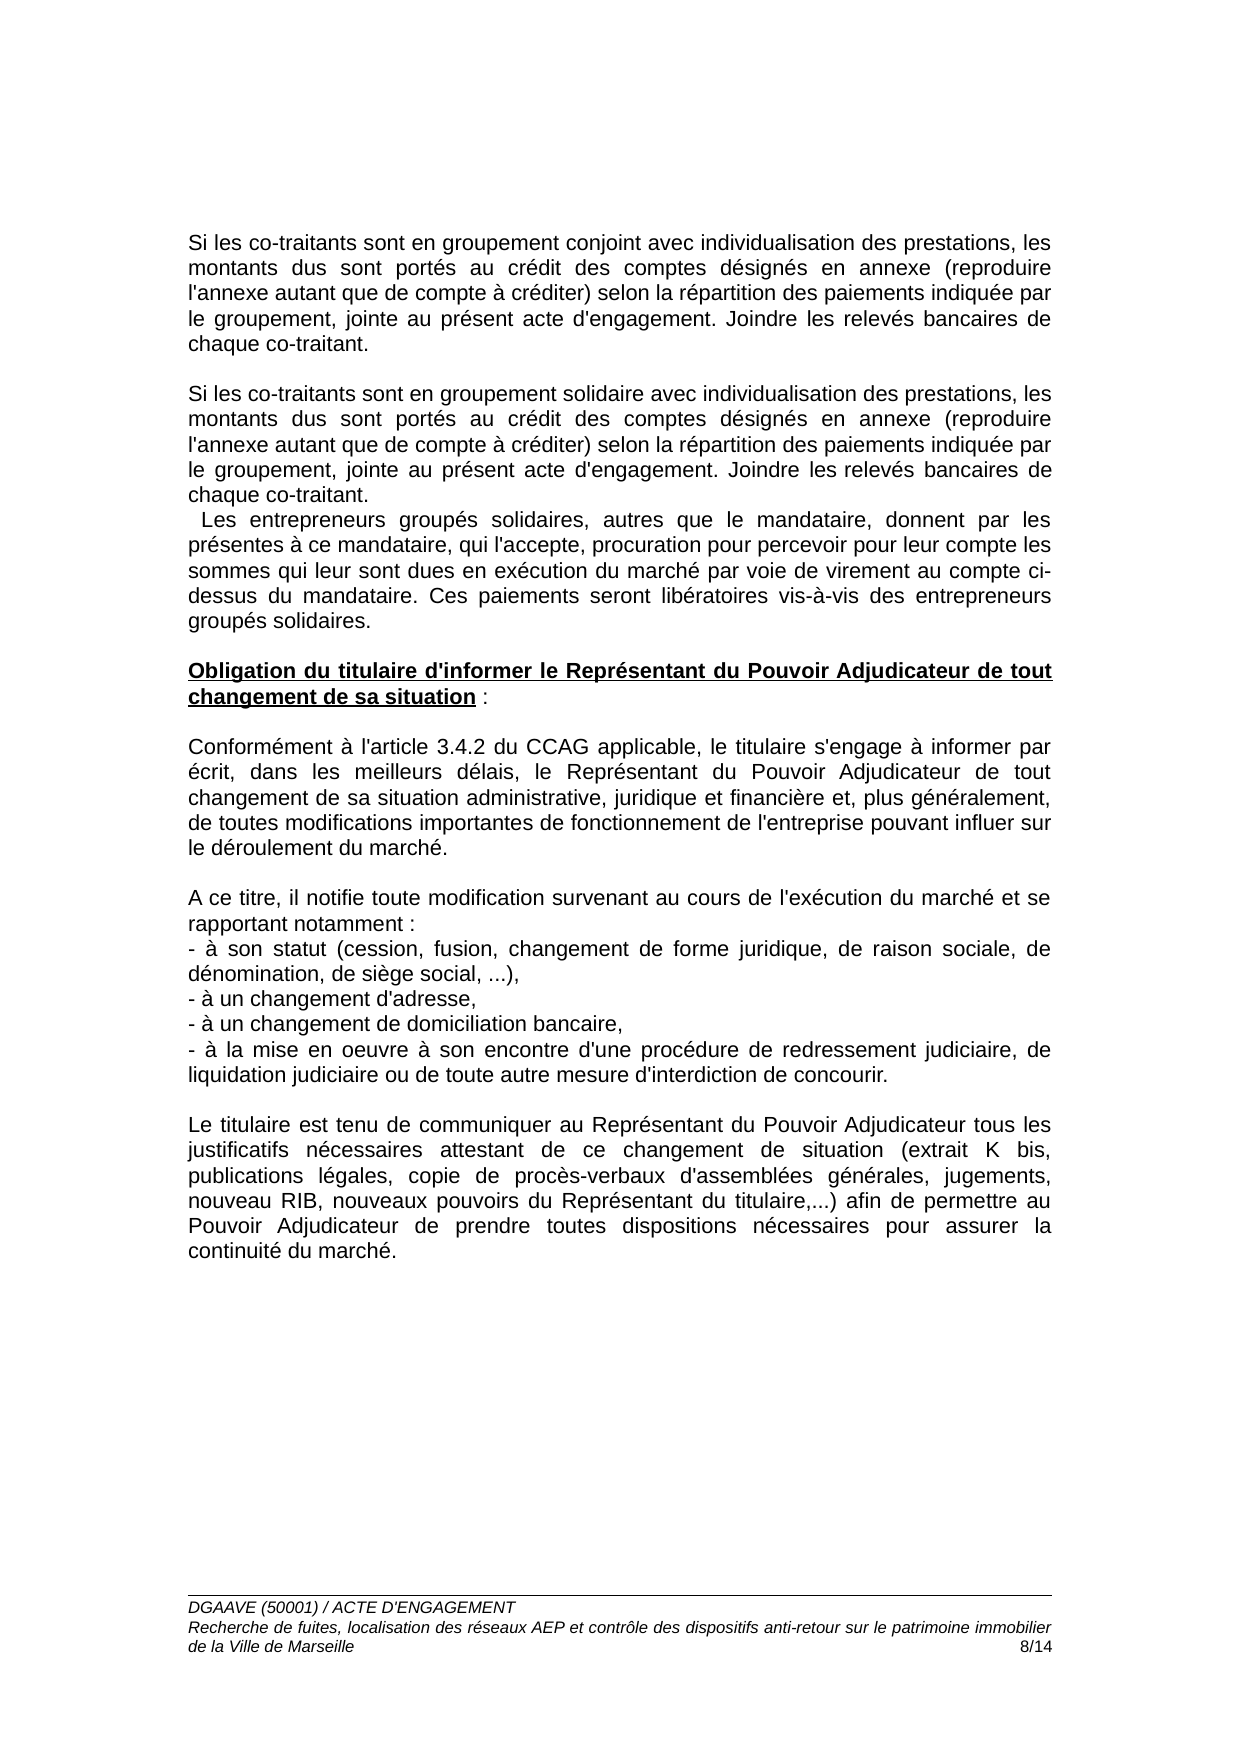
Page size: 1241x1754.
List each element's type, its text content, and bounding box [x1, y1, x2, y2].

text changement de sa situation : [188, 681, 1052, 709]
text Conformément à l'article 3.4.2 du CCAG applicable, le titulaire s'engage à informer par écrit, dans les meilleurs délais, le Représentant du Pouvoir Adjudicateur de tout changement de sa situation administrative, juridique et financière et, plus généralement, de toutes modifications importantes de fonctionnement de l'entreprise pouvant influer sur le déroulement du marché. [188, 734, 1052, 860]
text Si les co-traitants sont en groupement solidaire avec individualisation des prestations, les montants dus sont portés au crédit des comptes désignés en annexe (reproduire l'annexe autant que de compte à créditer) selon la répartition des paiements indiquée par le groupement, jointe au présent acte d'engagement. Joindre les relevés bancaires de chaque co-traitant. [188, 381, 1052, 507]
text - à un changement d'adresse, [188, 986, 1052, 1011]
text Le titulaire est tenu de communiquer au Représentant du Pouvoir Adjudicateur tous les justificatifs nécessaires attestant de ce changement de situation (extrait K bis, publications légales, copie de procès-verbaux d'assemblées générales, jugements, nouveau RIB, nouveaux pouvoirs du Représentant du titulaire,...) afin de permettre au Pouvoir Adjudicateur de prendre toutes dispositions nécessaires pour assurer la continuité du marché. [188, 1112, 1052, 1263]
text Les entrepreneurs groupés solidaires, autres que le mandataire, donnent par les présentes à ce mandataire, qui l'accepte, procuration pour percevoir pour leur compte les sommes qui leur sont dues en exécution du marché par voie de virement au compte ci-dessus du mandataire. Ces paiements seront libératoires vis-à-vis des entrepreneurs groupés solidaires. [188, 507, 1052, 633]
text - à un changement de domiciliation bancaire, [188, 1011, 1052, 1036]
text Obligation du titulaire d'informer le Représentant du Pouvoir Adjudicateur de tout [188, 658, 1052, 680]
text - à la mise en oeuvre à son encontre d'une procédure de redressement judiciaire, de liquidation judiciaire ou de toute autre mesure d'interdiction de concourir. [188, 1036, 1052, 1087]
text Si les co-traitants sont en groupement conjoint avec individualisation des prestations, les montants dus sont portés au crédit des comptes désignés en annexe (reproduire l'annexe autant que de compte à créditer) selon la répartition des paiements indiquée par le groupement, jointe au présent acte d'engagement. Joindre les relevés bancaires de chaque co-traitant. [188, 230, 1052, 356]
text A ce titre, il notifie toute modification survenant au cours de l'exécution du marché et se rapportant notamment : [188, 885, 1052, 936]
text - à son statut (cession, fusion, changement de forme juridique, de raison sociale, de dénomination, de siège social, ...), [188, 936, 1052, 986]
